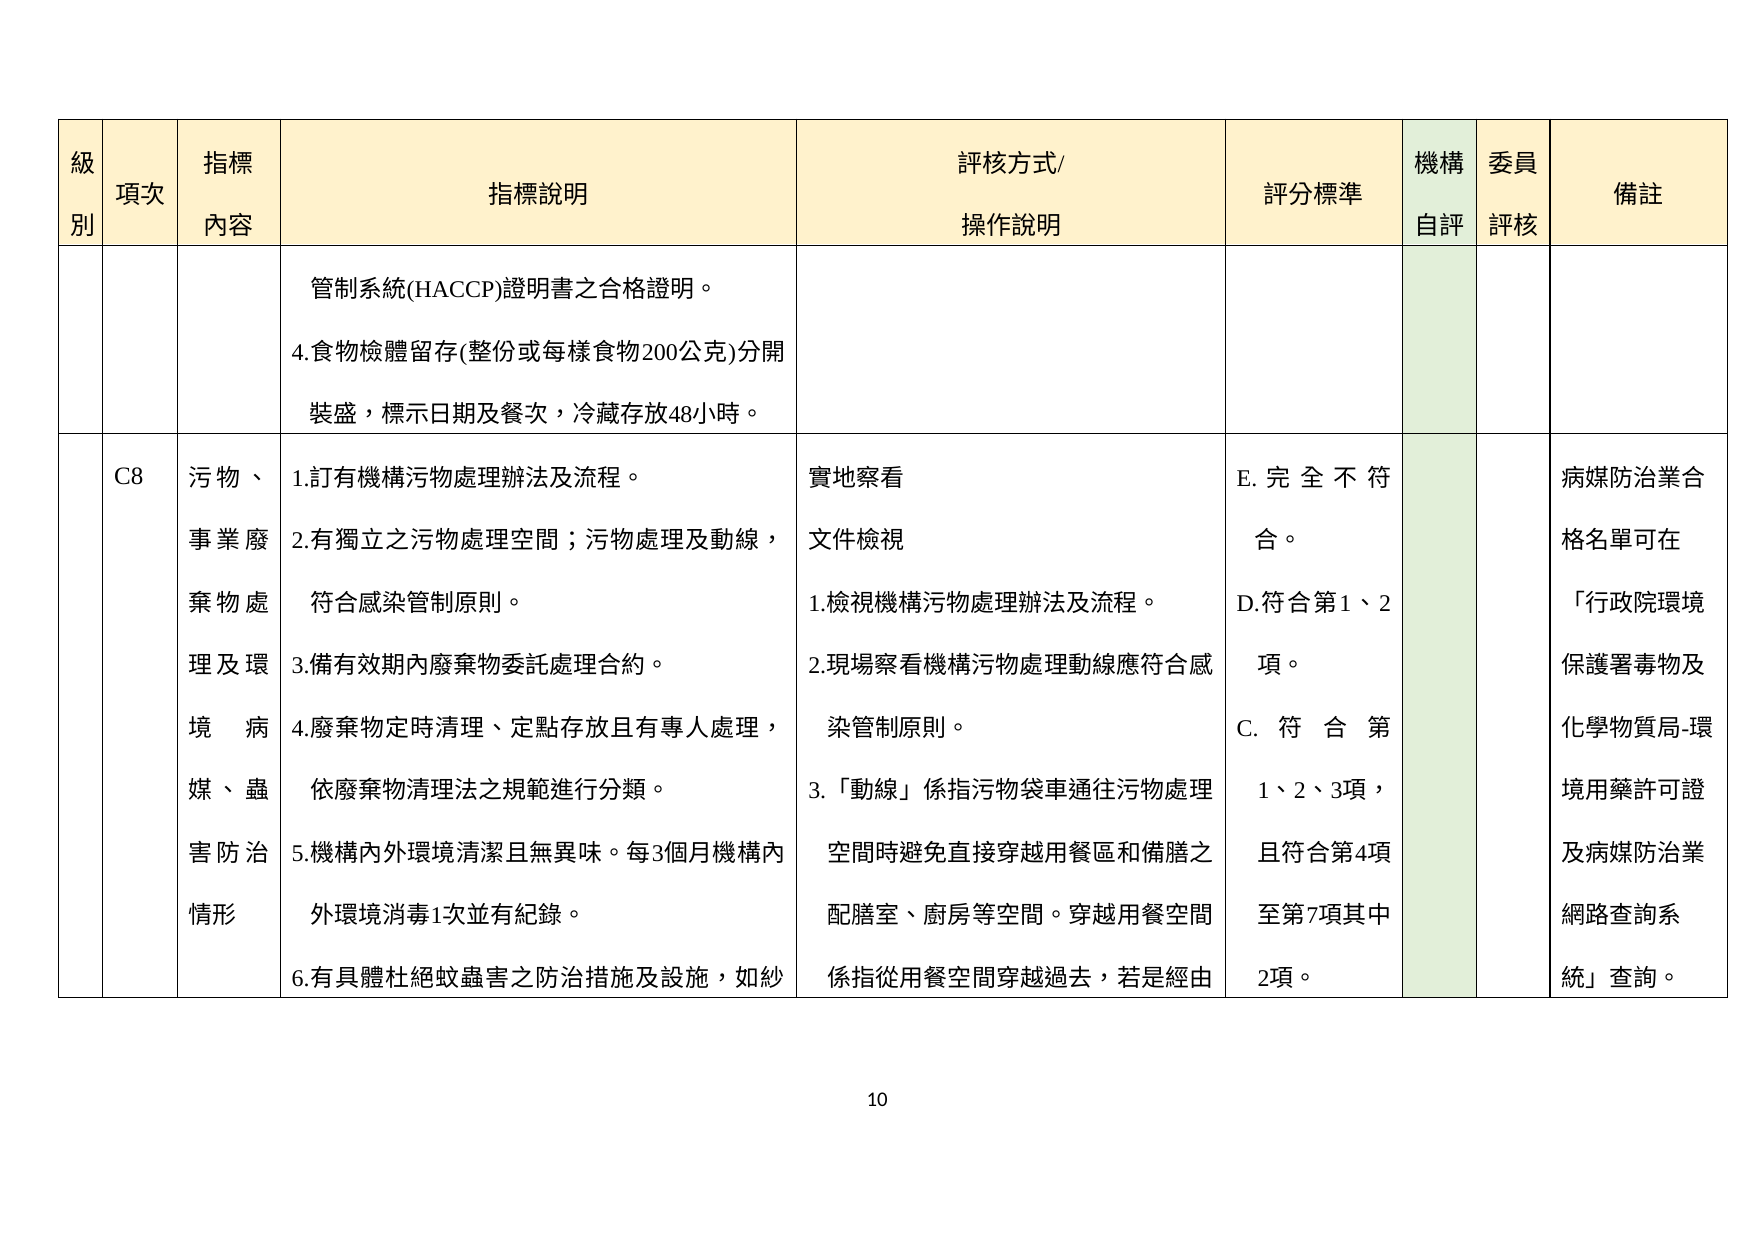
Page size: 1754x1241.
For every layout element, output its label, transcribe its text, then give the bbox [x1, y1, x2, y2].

table_header 委員評核 [1477, 120, 1549, 244]
table_cell [1551, 246, 1727, 433]
table_cell [1403, 434, 1476, 997]
table_header 評分標準 [1226, 120, 1402, 244]
table_cell [1477, 246, 1549, 433]
table_cell [59, 434, 102, 997]
table_cell 管制系統(HACCP)證明書之合格證明。 4.食物檢體留存(整份或每樣食物200公克)分開裝盛，標示日期及餐次，冷藏存放48小時。 [281, 246, 796, 433]
table_cell [797, 246, 1225, 433]
table_cell [178, 246, 280, 433]
table_cell [1226, 246, 1402, 433]
table_cell 污物、事業廢棄物處理及環境病媒、蟲害防治情形 [178, 434, 280, 997]
table_cell E.完全不符合。 D.符合第1、2項。 C.符合第1、2、3項，且符合第4項至第7項其中2項。 [1226, 434, 1402, 997]
table_header 評核方式/ 操作說明 [797, 120, 1225, 244]
table_cell 實地察看 文件檢視 1.檢視機構污物處理辦法及流程。 2.現場察看機構污物處理動線應符合感染管制原則。 3.「動線」係指污物袋車通往污物處理空間時避免直接穿越用餐區和備膳之配膳室、廚房等空間。穿越用餐空間係指從用餐空間穿越過去，若是經由 [797, 434, 1225, 997]
table_cell 1.訂有機構污物處理辦法及流程。 2.有獨立之污物處理空間；污物處理及動線，符合感染管制原則。 3.備有效期內廢棄物委託處理合約。 4.廢棄物定時清理、定點存放且有專人處理，依廢棄物清理法之規範進行分類。 5.機構內外環境清潔且無異味。每3個月機構內外環境消毒1次並有紀錄。 6.有具體杜絕蚊蟲害之防治措施及設施，如紗 [281, 434, 796, 997]
table_cell [103, 246, 177, 433]
table_header 項次 [103, 120, 177, 244]
table_cell [1477, 434, 1549, 997]
table_header 指標說明 [281, 120, 796, 244]
table_cell [59, 246, 102, 433]
table_header 機構自評 [1403, 120, 1476, 244]
table_cell [1403, 246, 1476, 433]
table_cell 病媒防治業合格名單可在「行政院環境保護署毒物及化學物質局-環境用藥許可證及病媒防治業網路查詢系統」查詢。 [1551, 434, 1727, 997]
table_header 備註 [1551, 120, 1727, 244]
table_cell C8 [103, 434, 177, 997]
table_header 指標 內容 [178, 120, 280, 244]
table_header 級別 [59, 120, 102, 244]
